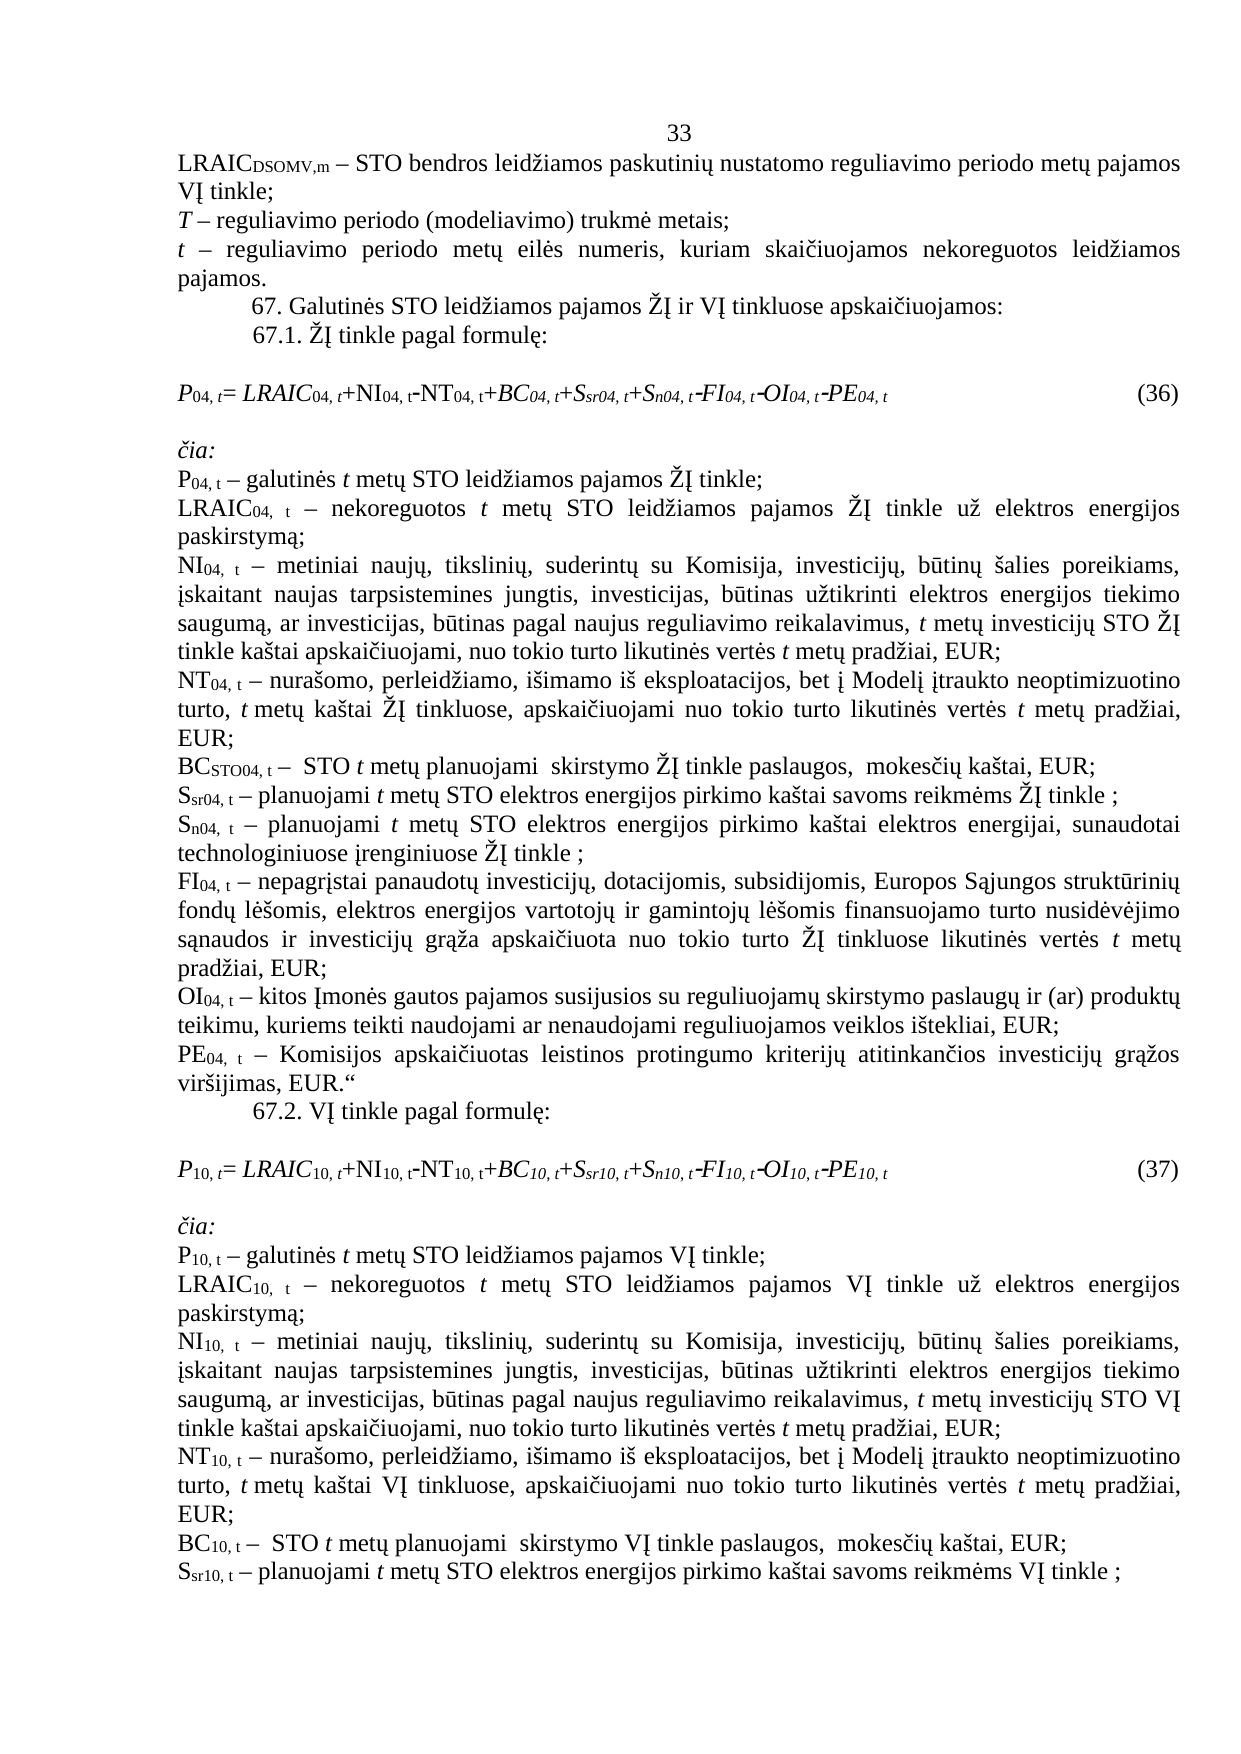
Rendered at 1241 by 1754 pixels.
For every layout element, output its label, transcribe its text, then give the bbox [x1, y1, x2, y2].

text 67.1. ŽĮ tinkle pagal formulę: [177, 320, 1181, 349]
text FI04, t – nepagrįstai panaudotų investicijų, dotacijomis, subsidijomis, Europos Sąjungos struktūrinių fondų lėšomis, elektros energijos vartotojų ir gamintojų lėšomis finansuojamo turto nusidėvėjimo sąnaudos ir investicijų grąža apskaičiuota nuo tokio turto ŽĮ tinkluose likutinės vertės t metų pradžiai, EUR; [177, 866, 1181, 981]
text LRAIC04, t – nekoreguotos t metų STO leidžiamos pajamos ŽĮ tinkle už elektros energijos paskirstymą; [177, 493, 1181, 550]
text 67.2. VĮ tinkle pagal formulę: [177, 1096, 1181, 1125]
text Sn04, t – planuojami t metų STO elektros energijos pirkimo kaštai elektros energijai, sunaudotai technologiniuose įrenginiuose ŽĮ tinkle ; [177, 809, 1181, 866]
text Ssr10, t – planuojami t metų STO elektros energijos pirkimo kaštai savoms reikmėms VĮ tinkle ; [177, 1556, 1181, 1585]
text PE04, t – Komisijos apskaičiuotas leistinos protingumo kriterijų atitinkančios investicijų grąžos viršijimas, EUR.“ [177, 1039, 1181, 1096]
text P04, t= LRAIC04, t+NI04, tNT04, t+BC04, t+Ssr04, t+Sn04, tFI04, tOI04, tPE04, t (36) [177, 378, 1181, 406]
text P04, t – galutinės t metų STO leidžiamos pajamos ŽĮ tinkle; [177, 464, 1181, 493]
text 67. Galutinės STO leidžiamos pajamos ŽĮ ir VĮ tinkluose apskaičiuojamos: [177, 291, 1181, 320]
text BC10, t – STO t metų planuojami skirstymo VĮ tinkle paslaugos, mokesčių kaštai, EUR; [177, 1528, 1181, 1556]
text P10, t – galutinės t metų STO leidžiamos pajamos VĮ tinkle; [177, 1240, 1181, 1269]
text T – reguliavimo periodo (modeliavimo) trukmė metais; [177, 205, 1181, 234]
text NI04, t – metiniai naujų, tikslinių, suderintų su Komisija, investicijų, būtinų šalies poreikiams, įskaitant naujas tarpsistemines jungtis, investicijas, būtinas užtikrinti elektros energijos tiekimo saugumą, ar investicijas, būtinas pagal naujus reguliavimo reikalavimus, t metų investicijų STO ŽĮ tinkle kaštai apskaičiuojami, nuo tokio turto likutinės vertės t metų pradžiai, EUR; [177, 550, 1181, 665]
text P10, t= LRAIC10, t+NI10, tNT10, t+BC10, t+Ssr10, t+Sn10, tFI10, tOI10, tPE10, t (37) [177, 1154, 1181, 1183]
text LRAICDSOMV,m – STO bendros leidžiamos paskutinių nustatomo reguliavimo periodo metų pajamos VĮ tinkle; [177, 148, 1181, 205]
text NI10, t – metiniai naujų, tikslinių, suderintų su Komisija, investicijų, būtinų šalies poreikiams, įskaitant naujas tarpsistemines jungtis, investicijas, būtinas užtikrinti elektros energijos tiekimo saugumą, ar investicijas, būtinas pagal naujus reguliavimo reikalavimus, t metų investicijų STO VĮ tinkle kaštai apskaičiuojami, nuo tokio turto likutinės vertės t metų pradžiai, EUR; [177, 1326, 1181, 1441]
text čia: [177, 1211, 1181, 1240]
text OI04, t – kitos Įmonės gautos pajamos susijusios su reguliuojamų skirstymo paslaugų ir (ar) produktų teikimu, kuriems teikti naudojami ar nenaudojami reguliuojamos veiklos ištekliai, EUR; [177, 981, 1181, 1039]
text čia: [177, 435, 1181, 464]
text NT10, t – nurašomo, perleidžiamo, išimamo iš eksploatacijos, bet į Modelį įtraukto neoptimizuotino turto, t metų kaštai VĮ tinkluose, apskaičiuojami nuo tokio turto likutinės vertės t metų pradžiai, EUR; [177, 1441, 1181, 1528]
text NT04, t – nurašomo, perleidžiamo, išimamo iš eksploatacijos, bet į Modelį įtraukto neoptimizuotino turto, t metų kaštai ŽĮ tinkluose, apskaičiuojami nuo tokio turto likutinės vertės t metų pradžiai, EUR; [177, 665, 1181, 751]
text Ssr04, t – planuojami t metų STO elektros energijos pirkimo kaštai savoms reikmėms ŽĮ tinkle ; [177, 780, 1181, 809]
text BCSTO04, t – STO t metų planuojami skirstymo ŽĮ tinkle paslaugos, mokesčių kaštai, EUR; [177, 751, 1181, 780]
text t – reguliavimo periodo metų eilės numeris, kuriam skaičiuojamos nekoreguotos leidžiamos pajamos. [177, 234, 1181, 291]
text LRAIC10, t – nekoreguotos t metų STO leidžiamos pajamos VĮ tinkle už elektros energijos paskirstymą; [177, 1269, 1181, 1326]
